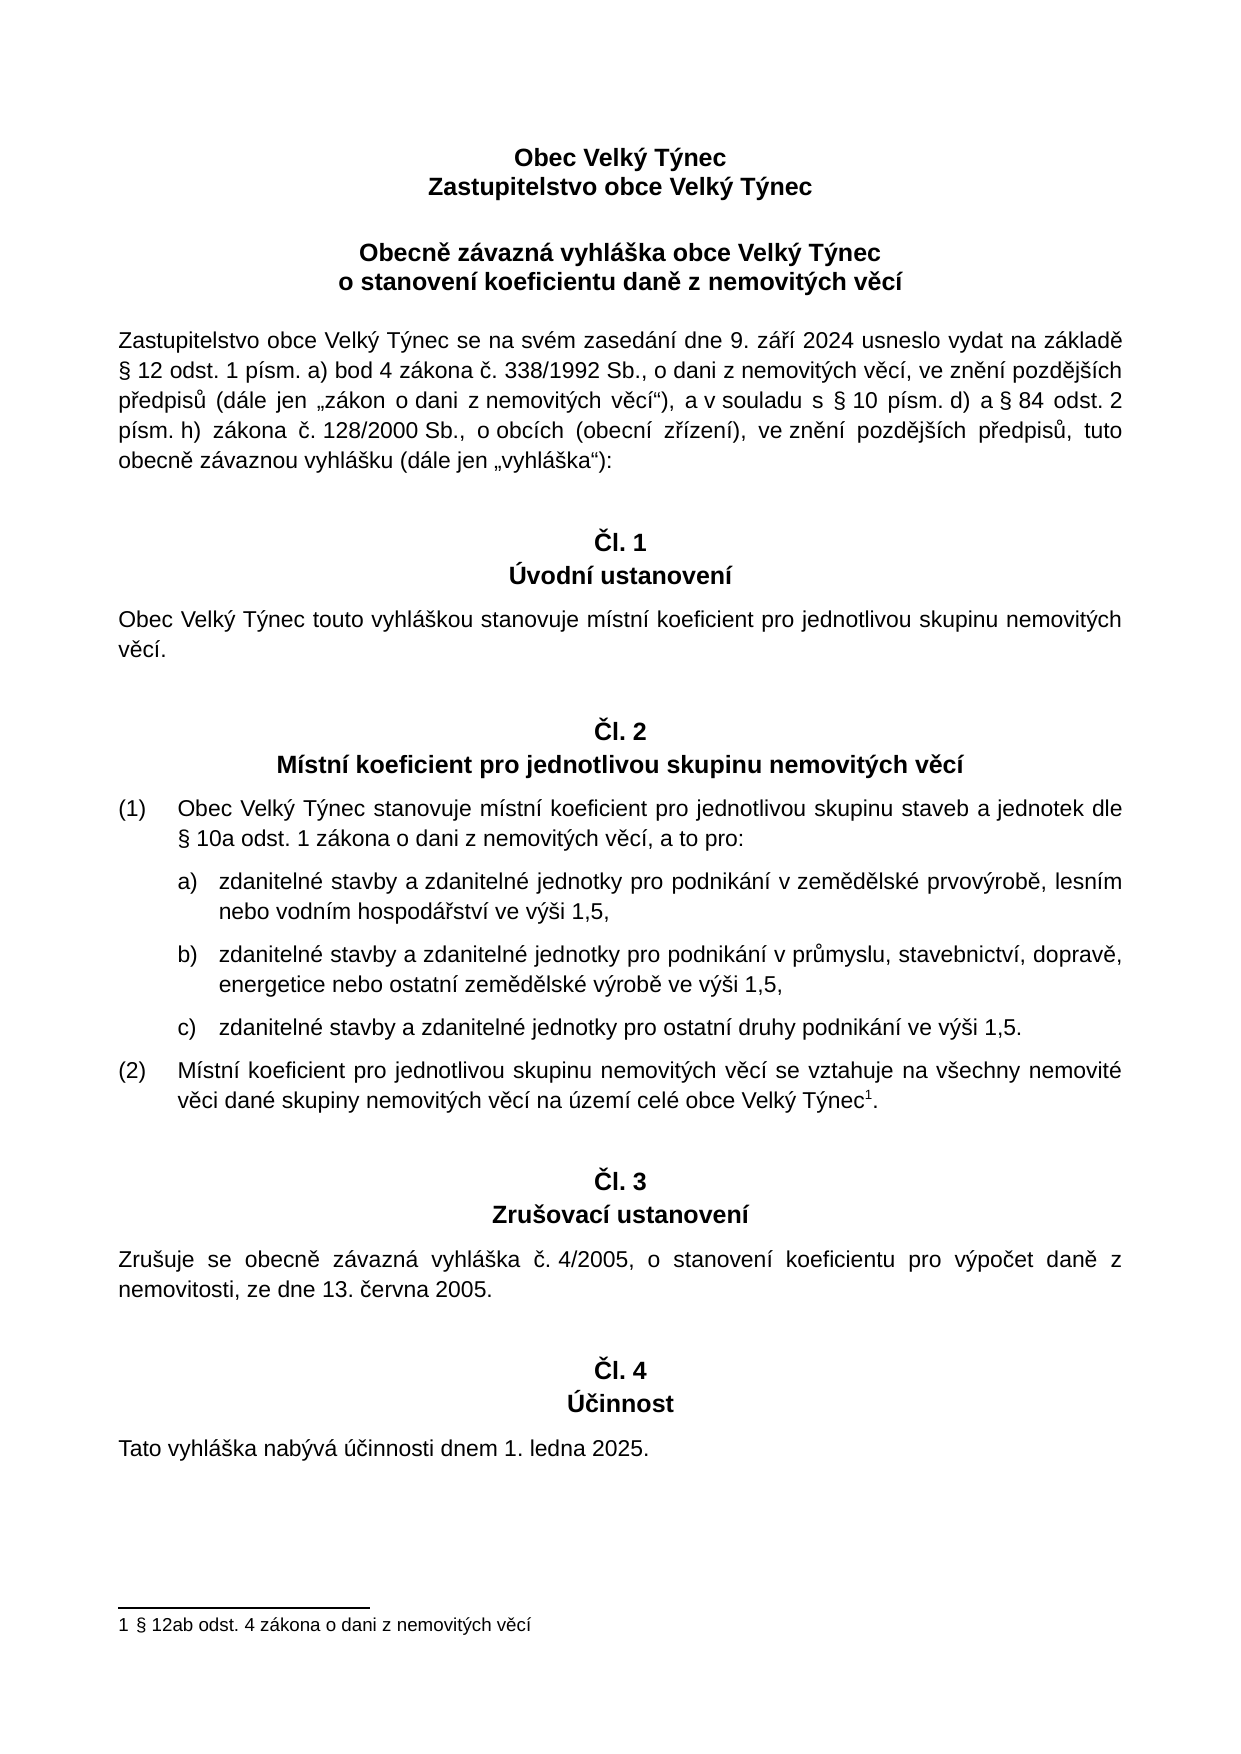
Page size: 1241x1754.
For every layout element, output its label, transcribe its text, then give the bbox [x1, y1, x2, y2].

subtitle Čl. 4 Účinnost [118, 1356, 1122, 1418]
text Tato vyhláška nabývá účinnosti dnem 1. ledna 2025. [118, 1434, 1122, 1461]
list zdanitelné stavby a zdanitelné jednotky pro podnikání v průmyslu, stavebnictví, dopravě, energetice nebo ostatní zemědělské výrobě ve výši 1,5, [177, 941, 1122, 998]
subtitle Čl. 1 Úvodní ustanovení [118, 528, 1122, 589]
text Zrušuje se obecně závazná vyhláška č. 4/2005, o stanovení koeficientu pro výpočet daně z nemovitosti, ze dne 13. června 2005. [118, 1246, 1122, 1302]
subtitle Obecně závazná vyhláška obce Velký Týnec o stanovení koeficientu daně z nemovitých věcí [118, 238, 1122, 295]
subtitle Čl. 3 Zrušovací ustanovení [118, 1167, 1122, 1229]
text Obec Velký Týnec touto vyhláškou stanovuje místní koeficient pro jednotlivou skupinu nemovitých věcí. [118, 606, 1122, 663]
list zdanitelné stavby a zdanitelné jednotky pro podnikání v zemědělské prvovýrobě, lesním nebo vodním hospodářství ve výši 1,5, [177, 868, 1122, 925]
subtitle Čl. 2 Místní koeficient pro jednotlivou skupinu nemovitých věcí [118, 717, 1122, 778]
text Zastupitelstvo obce Velký Týnec se na svém zasedání dne 9. září 2024 usneslo vydat na základě § 12 odst. 1 písm. a) bod 4 zákona č. 338/1992 Sb., o dani z nemovitých věcí, ve znění pozdějších předpisů (dále jen „zákon o dani z nemovitých věcí“), a v souladu s § 10 písm. d) a § 84 odst. 2 písm. h) zákona č. 128/2000 Sb., o obcích (obecní zřízení), ve znění pozdějších předpisů, tuto obecně závaznou vyhlášku (dále jen „vyhláška“): [118, 327, 1122, 474]
list Obec Velký Týnec stanovuje místní koeficient pro jednotlivou skupinu staveb a jednotek dle § 10a odst. 1 zákona o dani z nemovitých věcí, a to pro: [118, 795, 1122, 852]
list Místní koeficient pro jednotlivou skupinu nemovitých věcí se vztahuje na všechny nemovité věci dané skupiny nemovitých věcí na území celé obce Velký Týnec. [118, 1057, 1122, 1113]
list zdanitelné stavby a zdanitelné jednotky pro ostatní druhy podnikání ve výši 1,5. [177, 1014, 1122, 1040]
title Obec Velký Týnec Zastupitelstvo obce Velký Týnec [118, 143, 1122, 201]
list § 12ab odst. 4 zákona o dani z nemovitých věcí [118, 1614, 1122, 1635]
